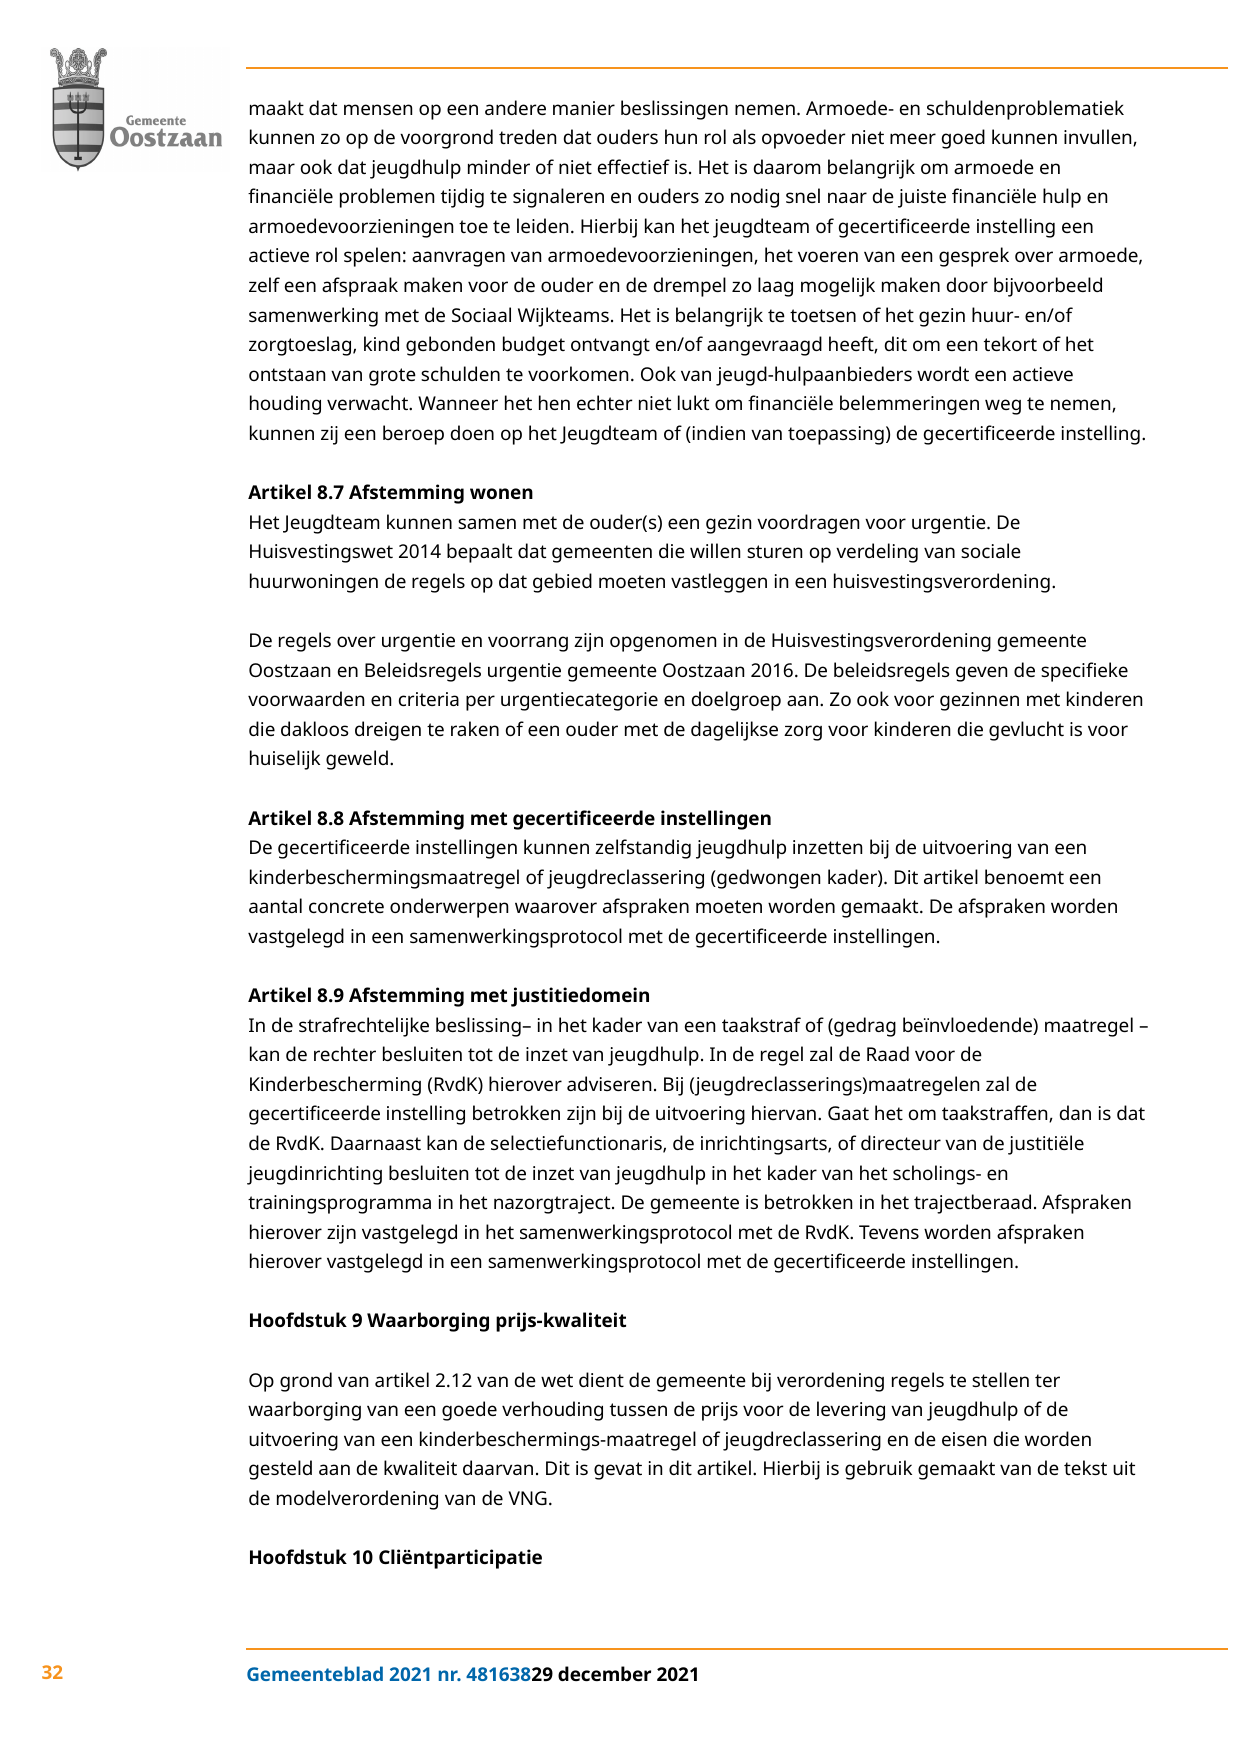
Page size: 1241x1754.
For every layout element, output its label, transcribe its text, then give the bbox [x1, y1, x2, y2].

text Hoofdstuk 10 Cliëntparticipatie [248, 1544, 1152, 1570]
picture [41, 47, 231, 172]
text maakt dat mensen op een andere manier beslissingen nemen. Armoede- en schuldenproblematiek kunnen zo op de voorgrond treden dat ouders hun rol als opvoeder niet meer goed kunnen invullen, maar ook dat jeugdhulp minder of niet effectief is. Het is daarom belangrijk om armoede en financiële problemen tijdig te signaleren en ouders zo nodig snel naar de juiste financiële hulp en armoedevoorzieningen toe te leiden. Hierbij kan het jeugdteam of gecertificeerde instelling een actieve rol spelen: aanvragen van armoedevoorzieningen, het voeren van een gesprek over armoede, zelf een afspraak maken voor de ouder en de drempel zo laag mogelijk maken door bijvoorbeeld samenwerking met de Sociaal Wijkteams. Het is belangrijk te toetsen of het gezin huur- en/of zorgtoeslag, kind gebonden budget ontvangt en/of aangevraagd heeft, dit om een tekort of het ontstaan van grote schulden te voorkomen. Ook van jeugd-hulpaanbieders wordt een actieve houding verwacht. Wanneer het hen echter niet lukt om financiële belemmeringen weg te nemen, kunnen zij een beroep doen op het Jeugdteam of (indien van toepassing) de gecertificeerde instelling. [248, 95, 1152, 446]
text Op grond van artikel 2.12 van de wet dient de gemeente bij verordening regels te stellen ter waarborging van een goede verhouding tussen de prijs voor de levering van jeugdhulp of de uitvoering van een kinderbeschermings-maatregel of jeugdreclassering en de eisen die worden gesteld aan de kwaliteit daarvan. Dit is gevat in dit artikel. Hierbij is gebruik gemaakt van de tekst uit de modelverordening van de VNG. [248, 1367, 1152, 1511]
text Artikel 8.7 Afstemming wonen [248, 479, 1152, 505]
text Het Jeugdteam kunnen samen met de ouder(s) een gezin voordragen voor urgentie. De Huisvestingswet 2014 bepaalt dat gemeenten die willen sturen op verdeling van sociale huurwoningen de regels op dat gebied moeten vastleggen in een huisvestingsverordening. [248, 509, 1152, 594]
text Hoofdstuk 9 Waarborging prijs-kwaliteit [248, 1308, 1152, 1333]
text In de strafrechtelijke beslissing– in het kader van een taakstraf of (gedrag beïnvloedende) maatregel – kan de rechter besluiten tot de inzet van jeugdhulp. In de regel zal de Raad voor de Kinderbescherming (RvdK) hierover adviseren. Bij (jeugdreclasserings)maatregelen zal de gecertificeerde instelling betrokken zijn bij de uitvoering hiervan. Gaat het om taakstraffen, dan is dat de RvdK. Daarnaast kan de selectiefunctionaris, de inrichtingsarts, of directeur van de justitiële jeugdinrichting besluiten tot de inzet van jeugdhulp in het kader van het scholings‐ en trainingsprogramma in het nazorgtraject. De gemeente is betrokken in het trajectberaad. Afspraken hierover zijn vastgelegd in het samenwerkingsprotocol met de RvdK. Tevens worden afspraken hierover vastgelegd in een samenwerkingsprotocol met de gecertificeerde instellingen. [248, 1012, 1152, 1274]
text Artikel 8.8 Afstemming met gecertificeerde instellingen [248, 805, 1152, 831]
text De regels over urgentie en voorrang zijn opgenomen in de Huisvestingsverordening gemeente Oostzaan en Beleidsregels urgentie gemeente Oostzaan 2016. De beleidsregels geven de specifieke voorwaarden en criteria per urgentiecategorie en doelgroep aan. Zo ook voor gezinnen met kinderen die dakloos dreigen te raken of een ouder met de dagelijkse zorg voor kinderen die gevlucht is voor huiselijk geweld. [248, 627, 1152, 771]
text Artikel 8.9 Afstemming met justitiedomein [248, 982, 1152, 1008]
text De gecertificeerde instellingen kunnen zelfstandig jeugdhulp inzetten bij de uitvoering van een kinderbeschermingsmaatregel of jeugdreclassering (gedwongen kader). Dit artikel benoemt een aantal concrete onderwerpen waarover afspraken moeten worden gemaakt. De afspraken worden vastgelegd in een samenwerkingsprotocol met de gecertificeerde instellingen. [248, 834, 1152, 949]
